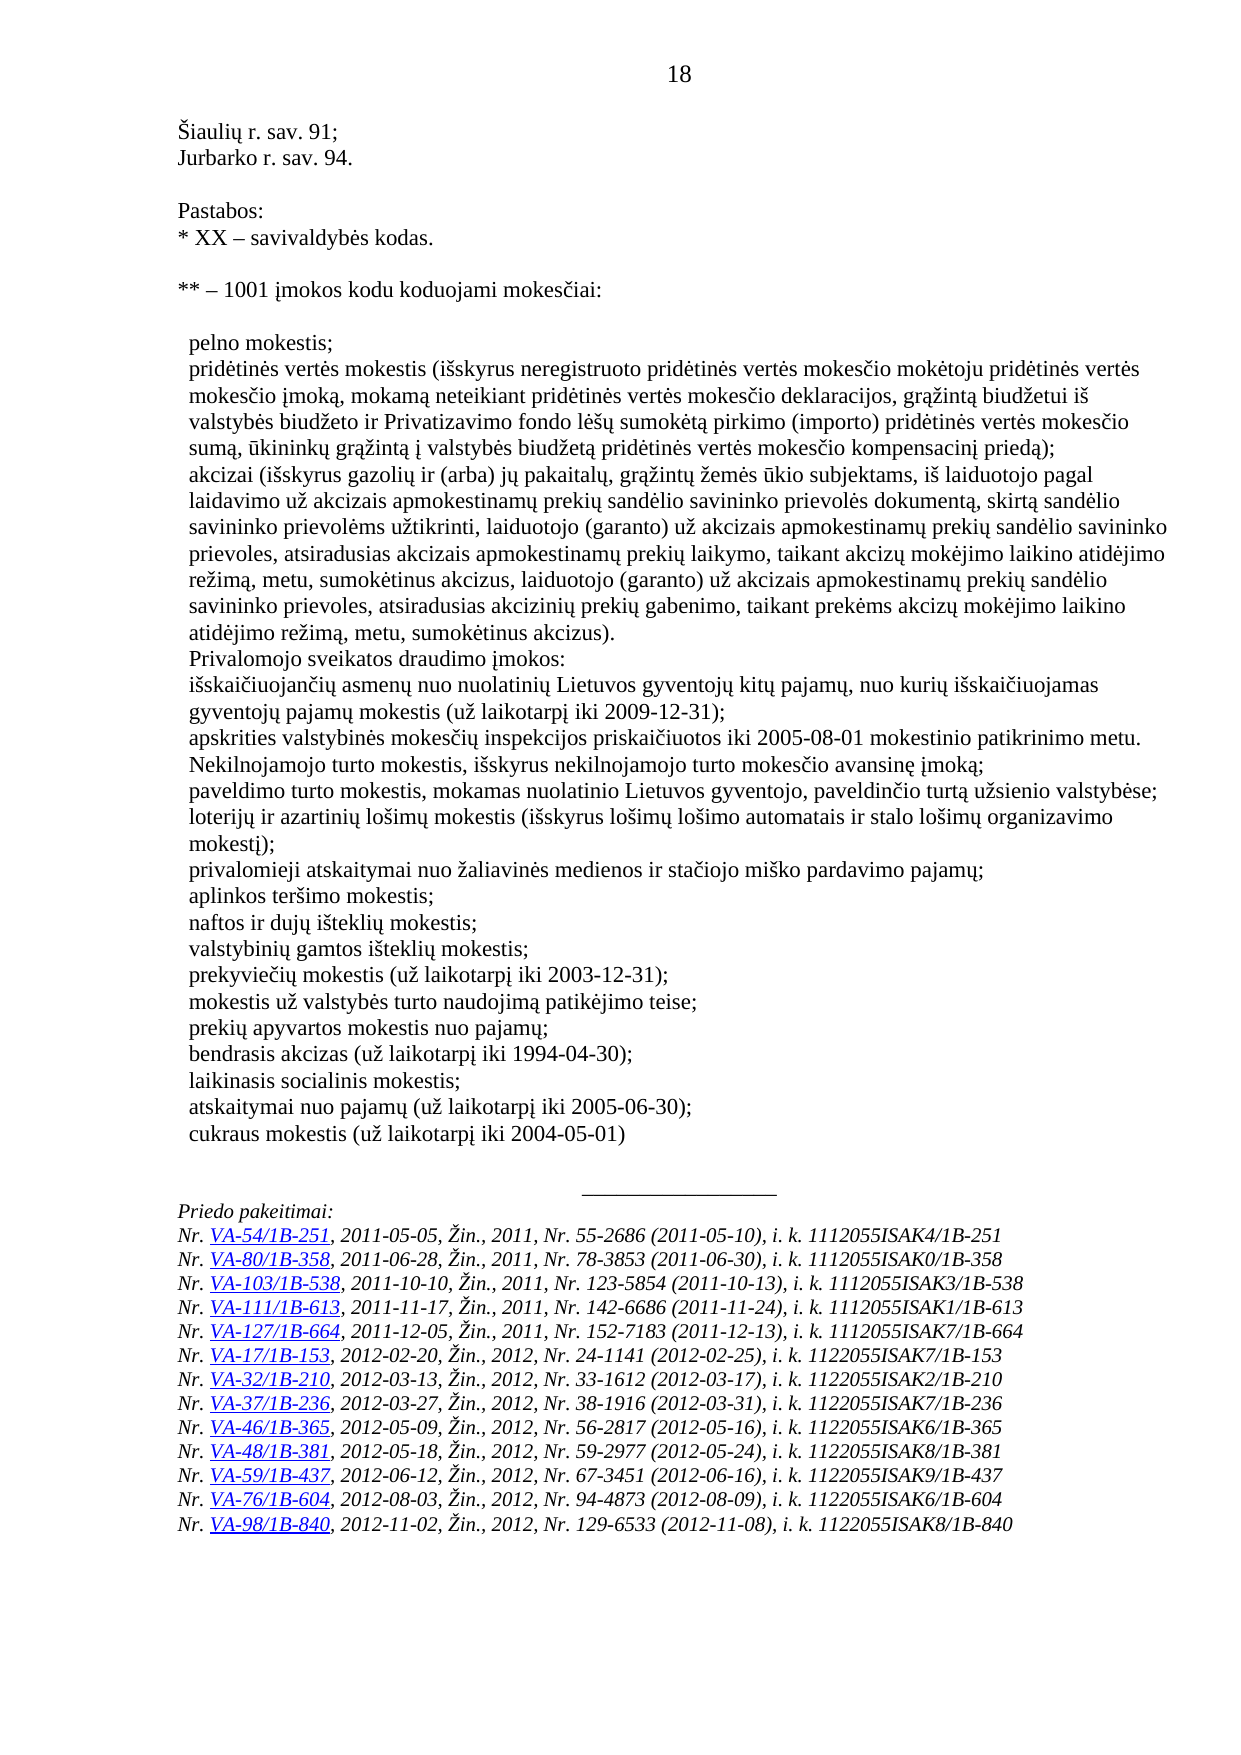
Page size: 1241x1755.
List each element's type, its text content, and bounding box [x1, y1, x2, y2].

text ** – 1001 įmokos kodu koduojami mokesčiai: [177, 276, 1181, 303]
table_cell aplinkos teršimo mokestis; [177, 883, 1181, 909]
text * XX – savivaldybės kodas. [177, 223, 1181, 250]
text _________________ [177, 1172, 1181, 1199]
table_cell apskrities valstybinės mokesčių inspekcijos priskaičiuotos iki 2005-08-01 mokestinio patikrinimo metu. [177, 724, 1181, 751]
text Nr. VA-80/1B-358, 2011-06-28, Žin., 2011, Nr. 78-3853 (2011-06-30), i. k. 1112055ISAK0/1B-358 [177, 1247, 1181, 1271]
text Nr. VA-37/1B-236, 2012-03-27, Žin., 2012, Nr. 38-1916 (2012-03-31), i. k. 1122055ISAK7/1B-236 [177, 1391, 1181, 1415]
table_cell atskaitymai nuo pajamų (už laikotarpį iki 2005-06-30); [177, 1093, 1181, 1119]
text Nr. VA-103/1B-538, 2011-10-10, Žin., 2011, Nr. 123-5854 (2011-10-13), i. k. 1112055ISAK3/1B-538 [177, 1271, 1181, 1295]
table_cell naftos ir dujų išteklių mokestis; [177, 909, 1181, 935]
text Nr. VA-48/1B-381, 2012-05-18, Žin., 2012, Nr. 59-2977 (2012-05-24), i. k. 1122055ISAK8/1B-381 [177, 1439, 1181, 1463]
text Nr. VA-59/1B-437, 2012-06-12, Žin., 2012, Nr. 67-3451 (2012-06-16), i. k. 1122055ISAK9/1B-437 [177, 1463, 1181, 1487]
table_cell laikinasis socialinis mokestis; [177, 1067, 1181, 1093]
table_cell pridėtinės vertės mokestis (išskyrus neregistruoto pridėtinės vertės mokesčio mokėtoju pridėtinės vertės mokesčio įmoką, mokamą neteikiant pridėtinės vertės mokesčio deklaracijos, grąžintą biudžetui iš valstybės biudžeto ir Privatizavimo fondo lėšų sumokėtą pirkimo (importo) pridėtinės vertės mokesčio sumą, ūkininkų grąžintą į valstybės biudžetą pridėtinės vertės mokesčio kompensacinį priedą); [177, 355, 1181, 461]
text Nr. VA-54/1B-251, 2011-05-05, Žin., 2011, Nr. 55-2686 (2011-05-10), i. k. 1112055ISAK4/1B-251 [177, 1223, 1181, 1247]
table_cell privalomieji atskaitymai nuo žaliavinės medienos ir stačiojo miško pardavimo pajamų; [177, 856, 1181, 882]
text Nr. VA-111/1B-613, 2011-11-17, Žin., 2011, Nr. 142-6686 (2011-11-24), i. k. 1112055ISAK1/1B-613 [177, 1295, 1181, 1319]
table_cell mokestis už valstybės turto naudojimą patikėjimo teise; [177, 988, 1181, 1014]
table_cell išskaičiuojančių asmenų nuo nuolatinių Lietuvos gyventojų kitų pajamų, nuo kurių išskaičiuojamas gyventojų pajamų mokestis (už laikotarpį iki 2009-12-31); [177, 672, 1181, 724]
text Nr. VA-32/1B-210, 2012-03-13, Žin., 2012, Nr. 33-1612 (2012-03-17), i. k. 1122055ISAK2/1B-210 [177, 1367, 1181, 1391]
text Jurbarko r. sav. 94. [177, 144, 1181, 171]
table_cell cukraus mokestis (už laikotarpį iki 2004-05-01) [177, 1120, 1181, 1146]
text Nr. VA-98/1B-840, 2012-11-02, Žin., 2012, Nr. 129-6533 (2012-11-08), i. k. 1122055ISAK8/1B-840 [177, 1511, 1181, 1536]
table_cell Privalomojo sveikatos draudimo įmokos: [177, 645, 1181, 672]
text Pastabos: [177, 197, 1181, 223]
table_header pelno mokestis; [177, 329, 1181, 355]
text Nr. VA-17/1B-153, 2012-02-20, Žin., 2012, Nr. 24-1141 (2012-02-25), i. k. 1122055ISAK7/1B-153 [177, 1343, 1181, 1367]
table_cell paveldimo turto mokestis, mokamas nuolatinio Lietuvos gyventojo, paveldinčio turtą užsienio valstybėse; [177, 777, 1181, 803]
text Nr. VA-127/1B-664, 2011-12-05, Žin., 2011, Nr. 152-7183 (2011-12-13), i. k. 1112055ISAK7/1B-664 [177, 1319, 1181, 1343]
table_cell loterijų ir azartinių lošimų mokestis (išskyrus lošimų lošimo automatais ir stalo lošimų organizavimo mokestį); [177, 803, 1181, 856]
table_cell bendrasis akcizas (už laikotarpį iki 1994-04-30); [177, 1041, 1181, 1067]
text Priedo pakeitimai: [177, 1199, 1181, 1223]
text Šiaulių r. sav. 91; [177, 118, 1181, 144]
text Nr. VA-46/1B-365, 2012-05-09, Žin., 2012, Nr. 56-2817 (2012-05-16), i. k. 1122055ISAK6/1B-365 [177, 1415, 1181, 1439]
table_cell Nekilnojamojo turto mokestis, išskyrus nekilnojamojo turto mokesčio avansinę įmoką; [177, 751, 1181, 777]
text Nr. VA-76/1B-604, 2012-08-03, Žin., 2012, Nr. 94-4873 (2012-08-09), i. k. 1122055ISAK6/1B-604 [177, 1487, 1181, 1511]
table_cell prekių apyvartos mokestis nuo pajamų; [177, 1014, 1181, 1041]
table_cell valstybinių gamtos išteklių mokestis; [177, 935, 1181, 961]
table_cell prekyviečių mokestis (už laikotarpį iki 2003-12-31); [177, 961, 1181, 988]
table_cell akcizai (išskyrus gazolių ir (arba) jų pakaitalų, grąžintų žemės ūkio subjektams, iš laiduotojo pagal laidavimo už akcizais apmokestinamų prekių sandėlio savininko prievolės dokumentą, skirtą sandėlio savininko prievolėms užtikrinti, laiduotojo (garanto) už akcizais apmokestinamų prekių sandėlio savininko prievoles, atsiradusias akcizais apmokestinamų prekių laikymo, taikant akcizų mokėjimo laikino atidėjimo režimą, metu, sumokėtinus akcizus, laiduotojo (garanto) už akcizais apmokestinamų prekių sandėlio savininko prievoles, atsiradusias akcizinių prekių gabenimo, taikant prekėms akcizų mokėjimo laikino atidėjimo režimą, metu, sumokėtinus akcizus). [177, 461, 1181, 645]
